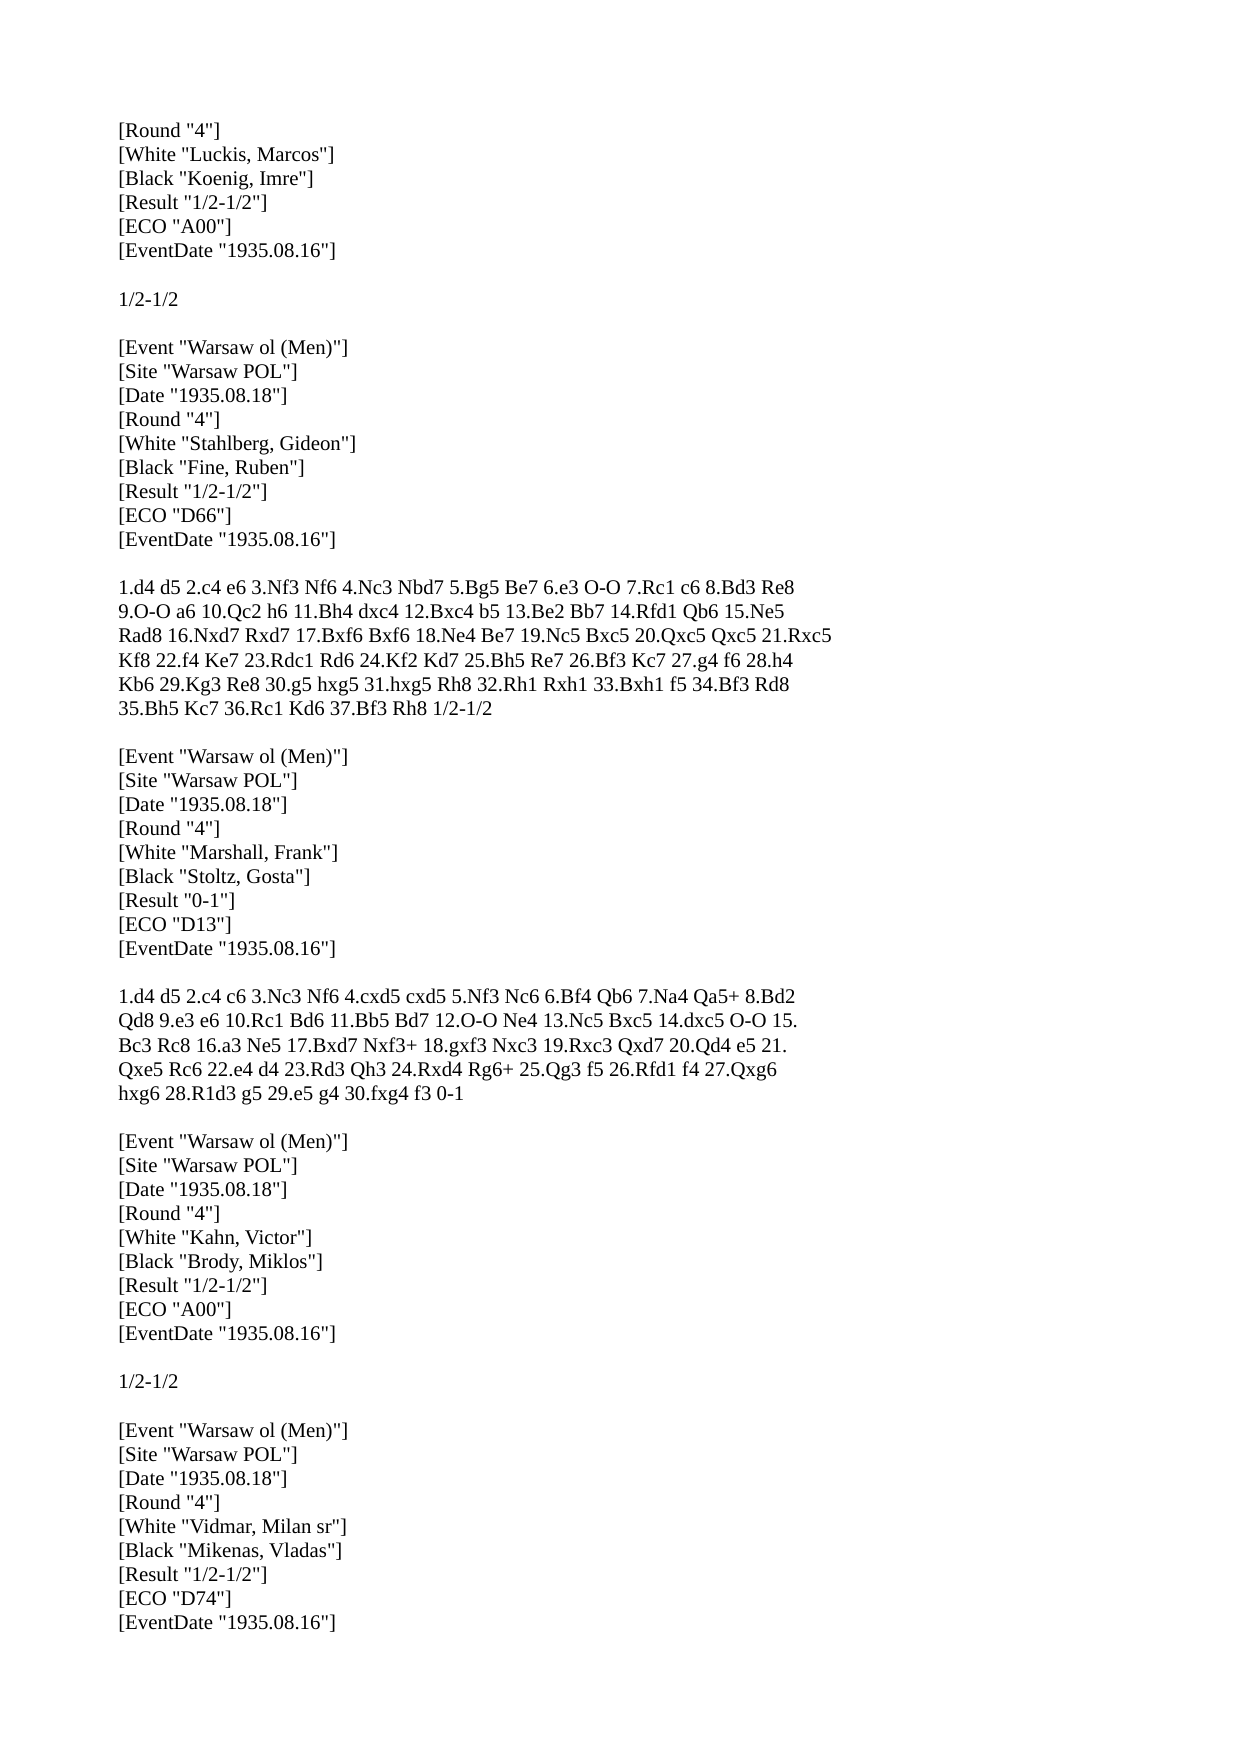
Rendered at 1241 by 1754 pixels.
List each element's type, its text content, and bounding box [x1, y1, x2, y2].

text [Black "Brody, Miklos"] [118, 1249, 1122, 1273]
text [Site "Warsaw POL"] [118, 768, 1122, 792]
text [Site "Warsaw POL"] [118, 1153, 1122, 1177]
text [EventDate "1935.08.16"] [118, 527, 1122, 551]
text 1/2-1/2 [118, 1369, 1122, 1393]
text [White "Kahn, Victor"] [118, 1225, 1122, 1249]
text 9.O-O a6 10.Qc2 h6 11.Bh4 dxc4 12.Bxc4 b5 13.Be2 Bb7 14.Rfd1 Qb6 15.Ne5 [118, 599, 1122, 623]
text [Date "1935.08.18"] [118, 383, 1122, 407]
text 1.d4 d5 2.c4 c6 3.Nc3 Nf6 4.cxd5 cxd5 5.Nf3 Nc6 6.Bf4 Qb6 7.Na4 Qa5+ 8.Bd2 [118, 984, 1122, 1008]
text [Site "Warsaw POL"] [118, 1442, 1122, 1466]
text [EventDate "1935.08.16"] [118, 1610, 1122, 1634]
text [White "Luckis, Marcos"] [118, 142, 1122, 166]
text 1/2-1/2 [118, 287, 1122, 311]
text [ECO "A00"] [118, 1297, 1122, 1321]
text [EventDate "1935.08.16"] [118, 238, 1122, 262]
text Qd8 9.e3 e6 10.Rc1 Bd6 11.Bb5 Bd7 12.O-O Ne4 13.Nc5 Bxc5 14.dxc5 O-O 15. [118, 1008, 1122, 1032]
text [Event "Warsaw ol (Men)"] [118, 1417, 1122, 1442]
text [Black "Stoltz, Gosta"] [118, 864, 1122, 888]
text hxg6 28.R1d3 g5 29.e5 g4 30.fxg4 f3 0-1 [118, 1081, 1122, 1105]
text [Event "Warsaw ol (Men)"] [118, 744, 1122, 768]
text Qxe5 Rc6 22.e4 d4 23.Rd3 Qh3 24.Rxd4 Rg6+ 25.Qg3 f5 26.Rfd1 f4 27.Qxg6 [118, 1057, 1122, 1081]
text [Date "1935.08.18"] [118, 1177, 1122, 1201]
text [Event "Warsaw ol (Men)"] [118, 335, 1122, 359]
text Kb6 29.Kg3 Re8 30.g5 hxg5 31.hxg5 Rh8 32.Rh1 Rxh1 33.Bxh1 f5 34.Bf3 Rd8 [118, 672, 1122, 696]
text [EventDate "1935.08.16"] [118, 936, 1122, 960]
text [ECO "D74"] [118, 1586, 1122, 1610]
text [Round "4"] [118, 1490, 1122, 1514]
text [ECO "D66"] [118, 503, 1122, 527]
text [White "Stahlberg, Gideon"] [118, 431, 1122, 455]
text [ECO "A00"] [118, 214, 1122, 238]
text [Date "1935.08.18"] [118, 1466, 1122, 1490]
text [Site "Warsaw POL"] [118, 359, 1122, 383]
text [Round "4"] [118, 407, 1122, 431]
text 35.Bh5 Kc7 36.Rc1 Kd6 37.Bf3 Rh8 1/2-1/2 [118, 696, 1122, 720]
text [Round "4"] [118, 118, 1122, 142]
text [Date "1935.08.18"] [118, 792, 1122, 816]
text [Black "Koenig, Imre"] [118, 166, 1122, 190]
text [Result "1/2-1/2"] [118, 190, 1122, 214]
text [Result "0-1"] [118, 888, 1122, 912]
text [Black "Fine, Ruben"] [118, 455, 1122, 479]
text [White "Marshall, Frank"] [118, 840, 1122, 864]
text [Result "1/2-1/2"] [118, 1562, 1122, 1586]
text 1.d4 d5 2.c4 e6 3.Nf3 Nf6 4.Nc3 Nbd7 5.Bg5 Be7 6.e3 O-O 7.Rc1 c6 8.Bd3 Re8 [118, 575, 1122, 599]
text [Round "4"] [118, 1201, 1122, 1225]
text [EventDate "1935.08.16"] [118, 1321, 1122, 1345]
text Rad8 16.Nxd7 Rxd7 17.Bxf6 Bxf6 18.Ne4 Be7 19.Nc5 Bxc5 20.Qxc5 Qxc5 21.Rxc5 [118, 623, 1122, 647]
text [White "Vidmar, Milan sr"] [118, 1514, 1122, 1538]
text [Result "1/2-1/2"] [118, 1273, 1122, 1297]
text [ECO "D13"] [118, 912, 1122, 936]
text [Event "Warsaw ol (Men)"] [118, 1129, 1122, 1153]
text [Result "1/2-1/2"] [118, 479, 1122, 503]
text Kf8 22.f4 Ke7 23.Rdc1 Rd6 24.Kf2 Kd7 25.Bh5 Re7 26.Bf3 Kc7 27.g4 f6 28.h4 [118, 647, 1122, 672]
text [Round "4"] [118, 816, 1122, 840]
text [Black "Mikenas, Vladas"] [118, 1538, 1122, 1562]
text Bc3 Rc8 16.a3 Ne5 17.Bxd7 Nxf3+ 18.gxf3 Nxc3 19.Rxc3 Qxd7 20.Qd4 e5 21. [118, 1032, 1122, 1057]
